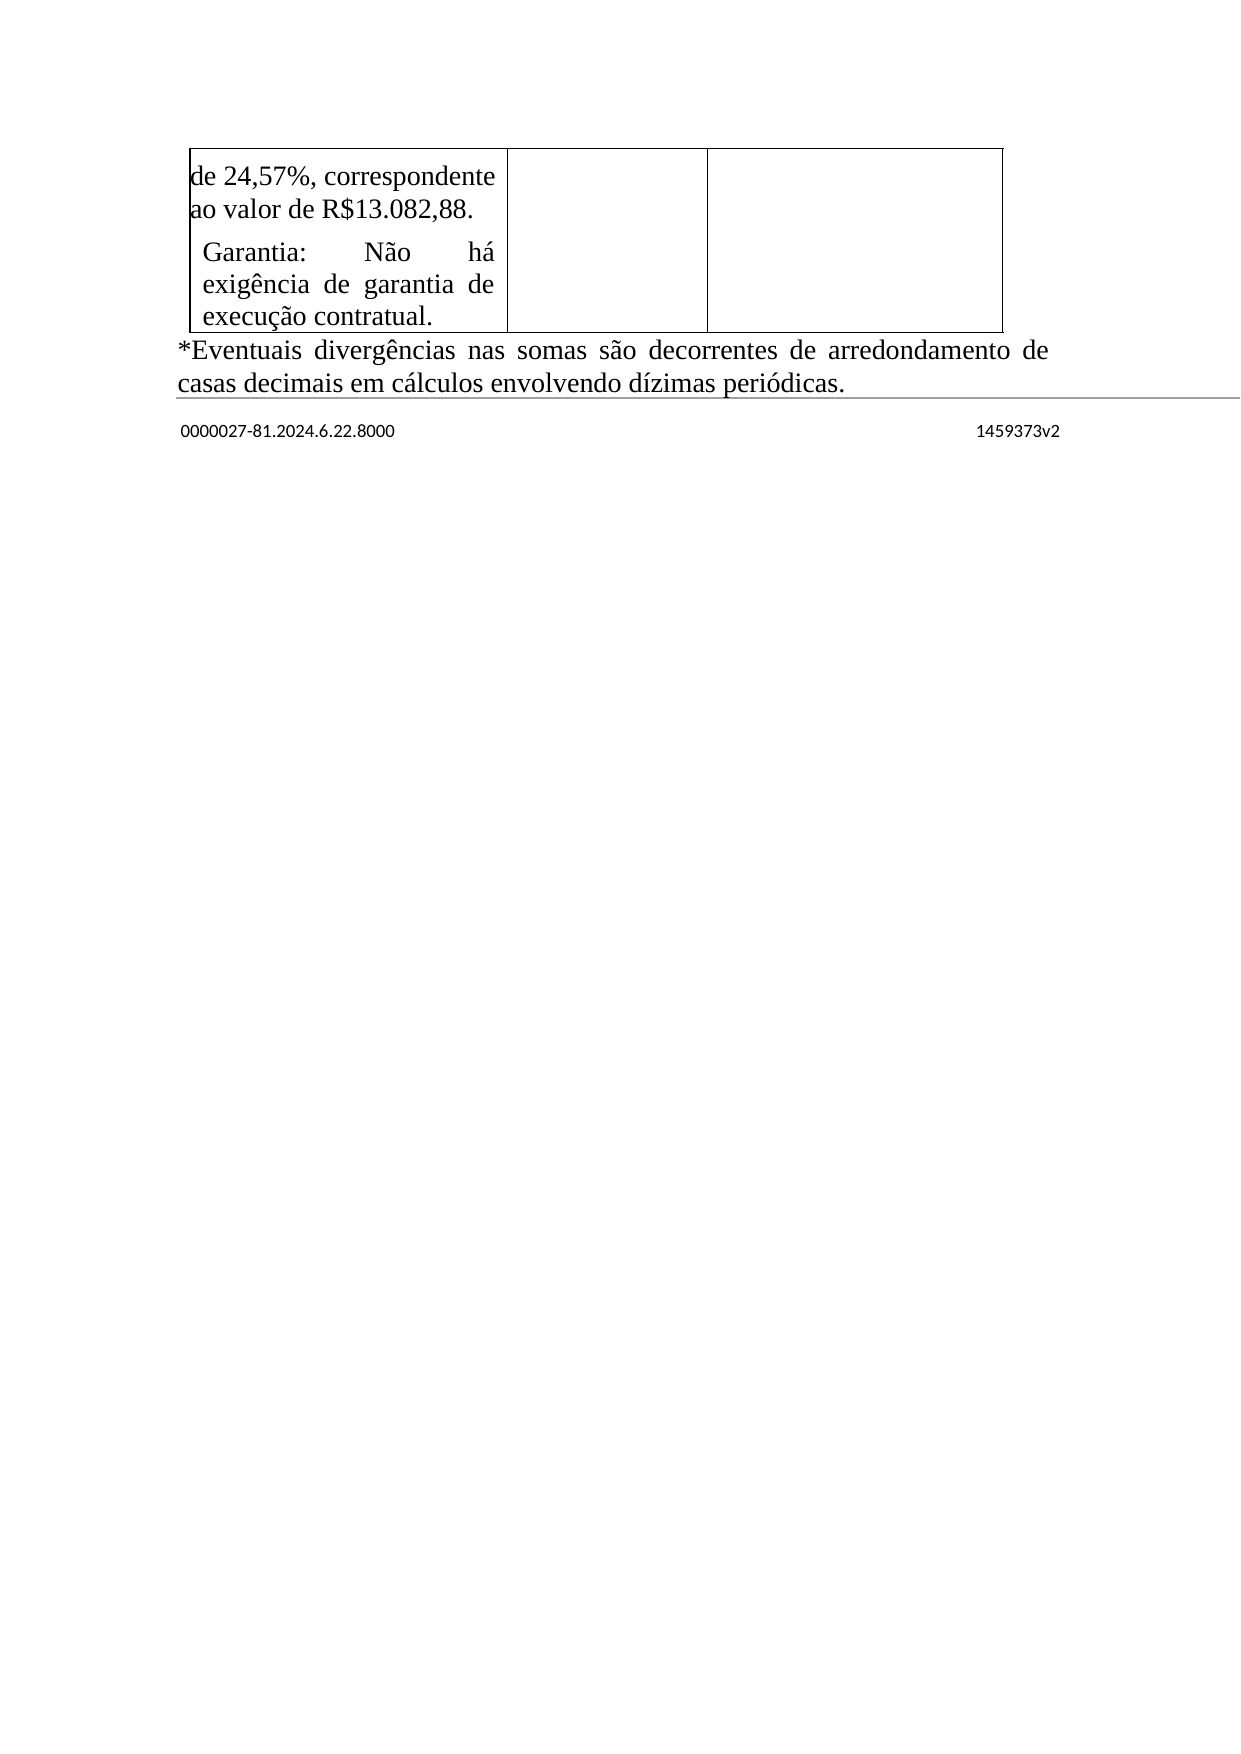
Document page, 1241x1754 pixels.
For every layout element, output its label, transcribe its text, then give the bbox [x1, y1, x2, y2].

table_cell de 24,57%, correspondente ao valor de R$13.082,88. Garantia: Não há exigência de garantia de execução contratual. [191, 149, 507, 332]
table_header 0000027-81.2024.6.22.8000 [177, 416, 620, 463]
table_header 1459373v2 [620, 416, 1063, 463]
text *Eventuais divergências nas somas são decorrentes de arredondamento de casas decimais em cálculos envolvendo dízimas periódicas. [177, 333, 1051, 397]
table_cell - [708, 149, 1002, 332]
table_cell [508, 149, 707, 332]
